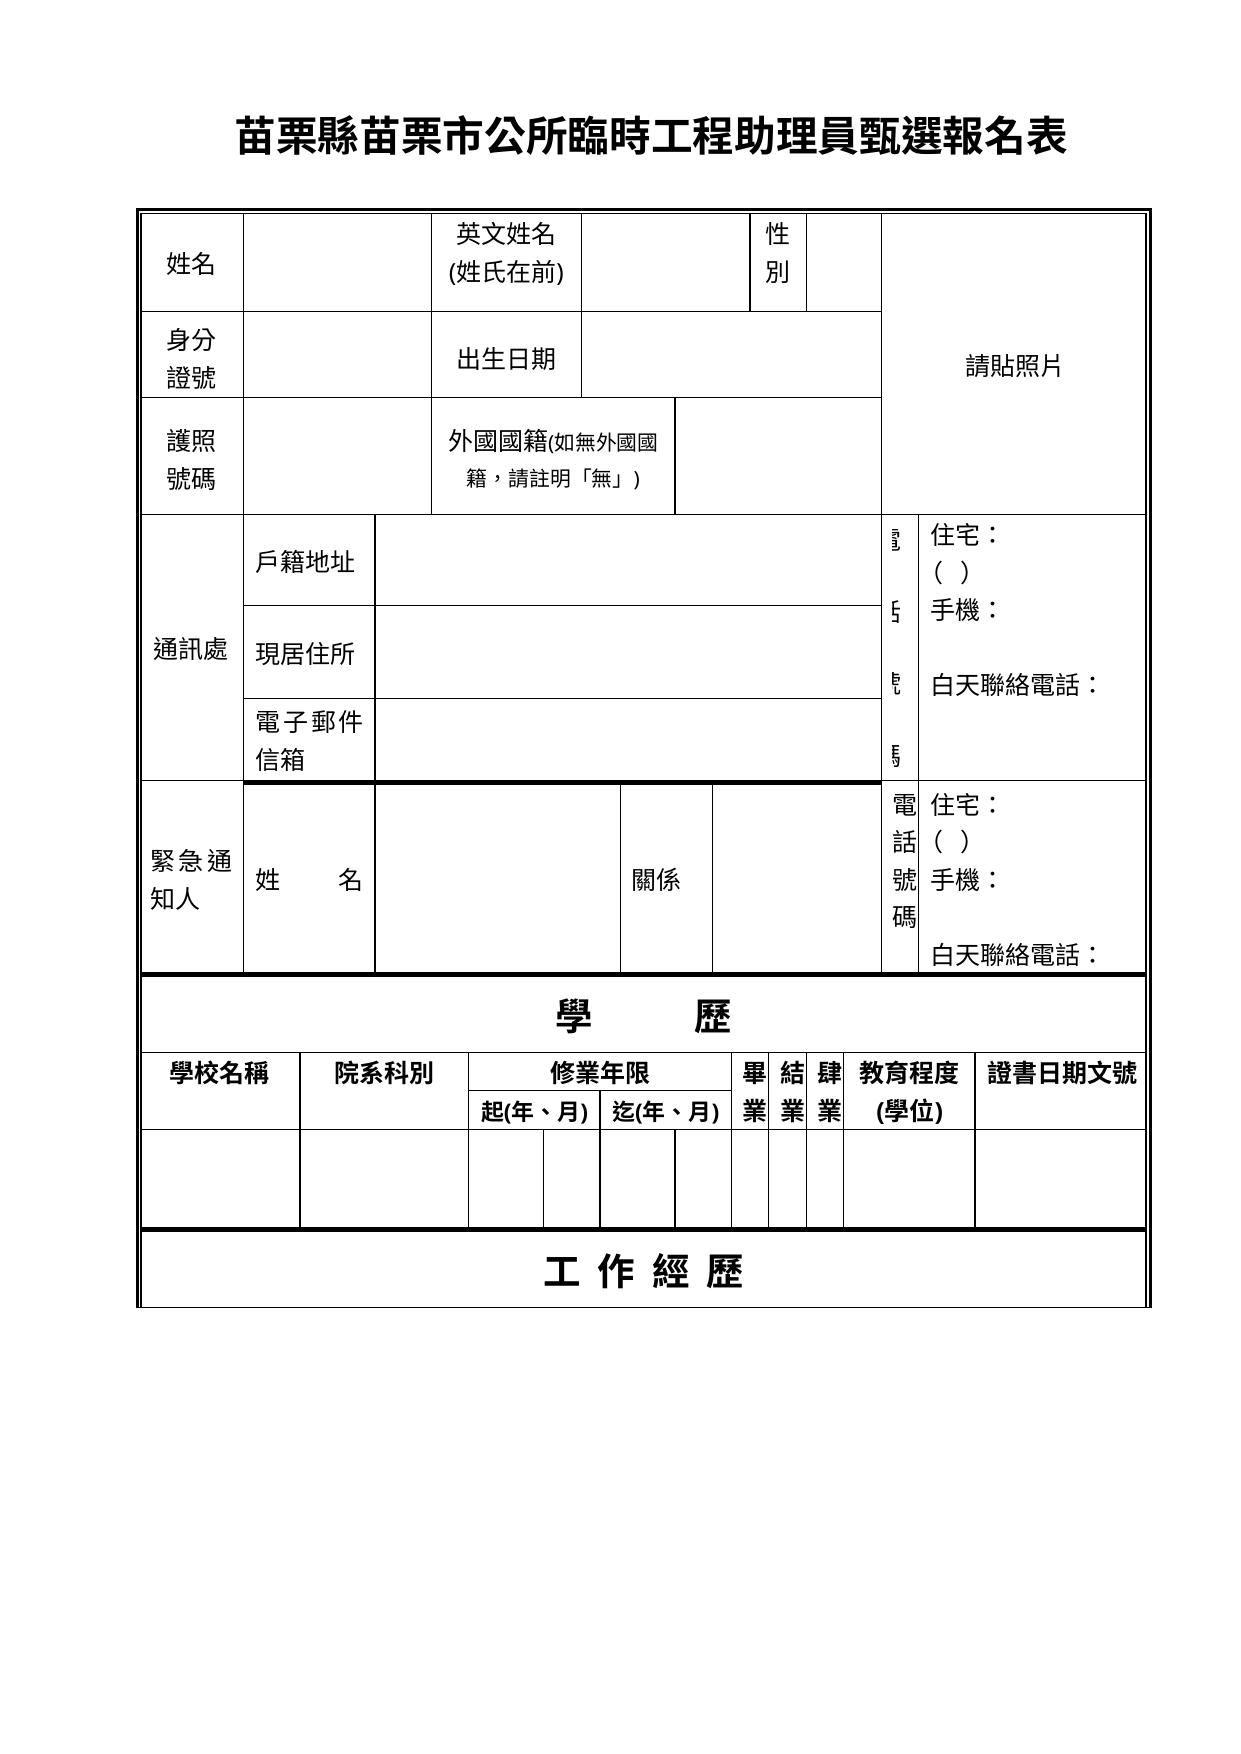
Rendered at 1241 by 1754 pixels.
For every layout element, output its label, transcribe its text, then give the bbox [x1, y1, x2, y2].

table_cell [376, 515, 881, 605]
table_header 英文姓名 (姓氏在前) [432, 214, 581, 311]
table_cell 院系科別 [301, 1053, 468, 1129]
table_cell [676, 398, 881, 514]
table_cell 住宅： （ ） 手機： 白天聯絡電話： [919, 515, 1145, 780]
table_cell 姓名 [244, 785, 374, 972]
table_cell [544, 1130, 599, 1227]
table_cell 通訊處 [142, 515, 243, 780]
table_cell 緊急通知人 [142, 781, 243, 972]
table_cell 電話號碼 [882, 515, 918, 780]
table_cell [601, 1130, 674, 1227]
table_cell 證書日期文號 [976, 1053, 1145, 1129]
table_cell [844, 1130, 974, 1227]
table_cell 肆業 [807, 1053, 843, 1129]
table_cell [142, 1130, 299, 1227]
table_header [807, 214, 881, 311]
table_header [244, 214, 431, 311]
table_cell [732, 1130, 768, 1227]
table_cell [376, 785, 620, 972]
table_header [582, 214, 749, 311]
table_cell [376, 606, 881, 698]
table_cell 關係 [621, 785, 712, 972]
table_cell 工 作 經 歷 [142, 1232, 1145, 1307]
table_cell 教育程度(學位) [844, 1053, 974, 1129]
table_cell 學校名稱 [142, 1053, 299, 1129]
table_header 性別 [751, 214, 806, 311]
table_cell 現居住所 [244, 606, 374, 698]
table_cell 外國國籍(如無外國國籍，請註明「無」) [432, 398, 674, 514]
table_cell 電子郵件信箱 [244, 699, 374, 780]
table_cell 結 業 [769, 1053, 806, 1129]
table_cell [807, 1130, 843, 1227]
table_cell [769, 1130, 806, 1227]
table_cell [301, 1130, 468, 1227]
table_header 請貼照片 [882, 214, 1145, 514]
table_cell 學 歷 [142, 977, 1145, 1052]
table_cell 修業年限 [469, 1053, 731, 1090]
table_cell [976, 1130, 1145, 1227]
table_cell 護照 號碼 [142, 398, 243, 514]
table_cell 迄(年、月) [601, 1091, 731, 1129]
table_cell [244, 398, 431, 514]
table_cell 電話號碼 [882, 781, 918, 972]
text 苗栗縣苗栗市公所臨時工程助理員甄選報名表 [150, 95, 1152, 170]
table_cell [244, 312, 431, 397]
table_cell [713, 785, 881, 972]
table_cell [582, 312, 881, 397]
table_cell 身分 證號 [142, 312, 243, 397]
table_cell 戶籍地址 [244, 515, 374, 605]
table_cell [376, 699, 881, 780]
table_cell [469, 1130, 543, 1227]
table_cell 起(年、月) [469, 1091, 599, 1129]
table_cell 住宅： （ ） 手機： 白天聯絡電話： [919, 781, 1145, 972]
table_cell [676, 1130, 731, 1227]
table_cell 出生日期 [432, 312, 581, 397]
table_header 姓名 [142, 214, 243, 311]
table_cell 畢業 [732, 1053, 768, 1129]
